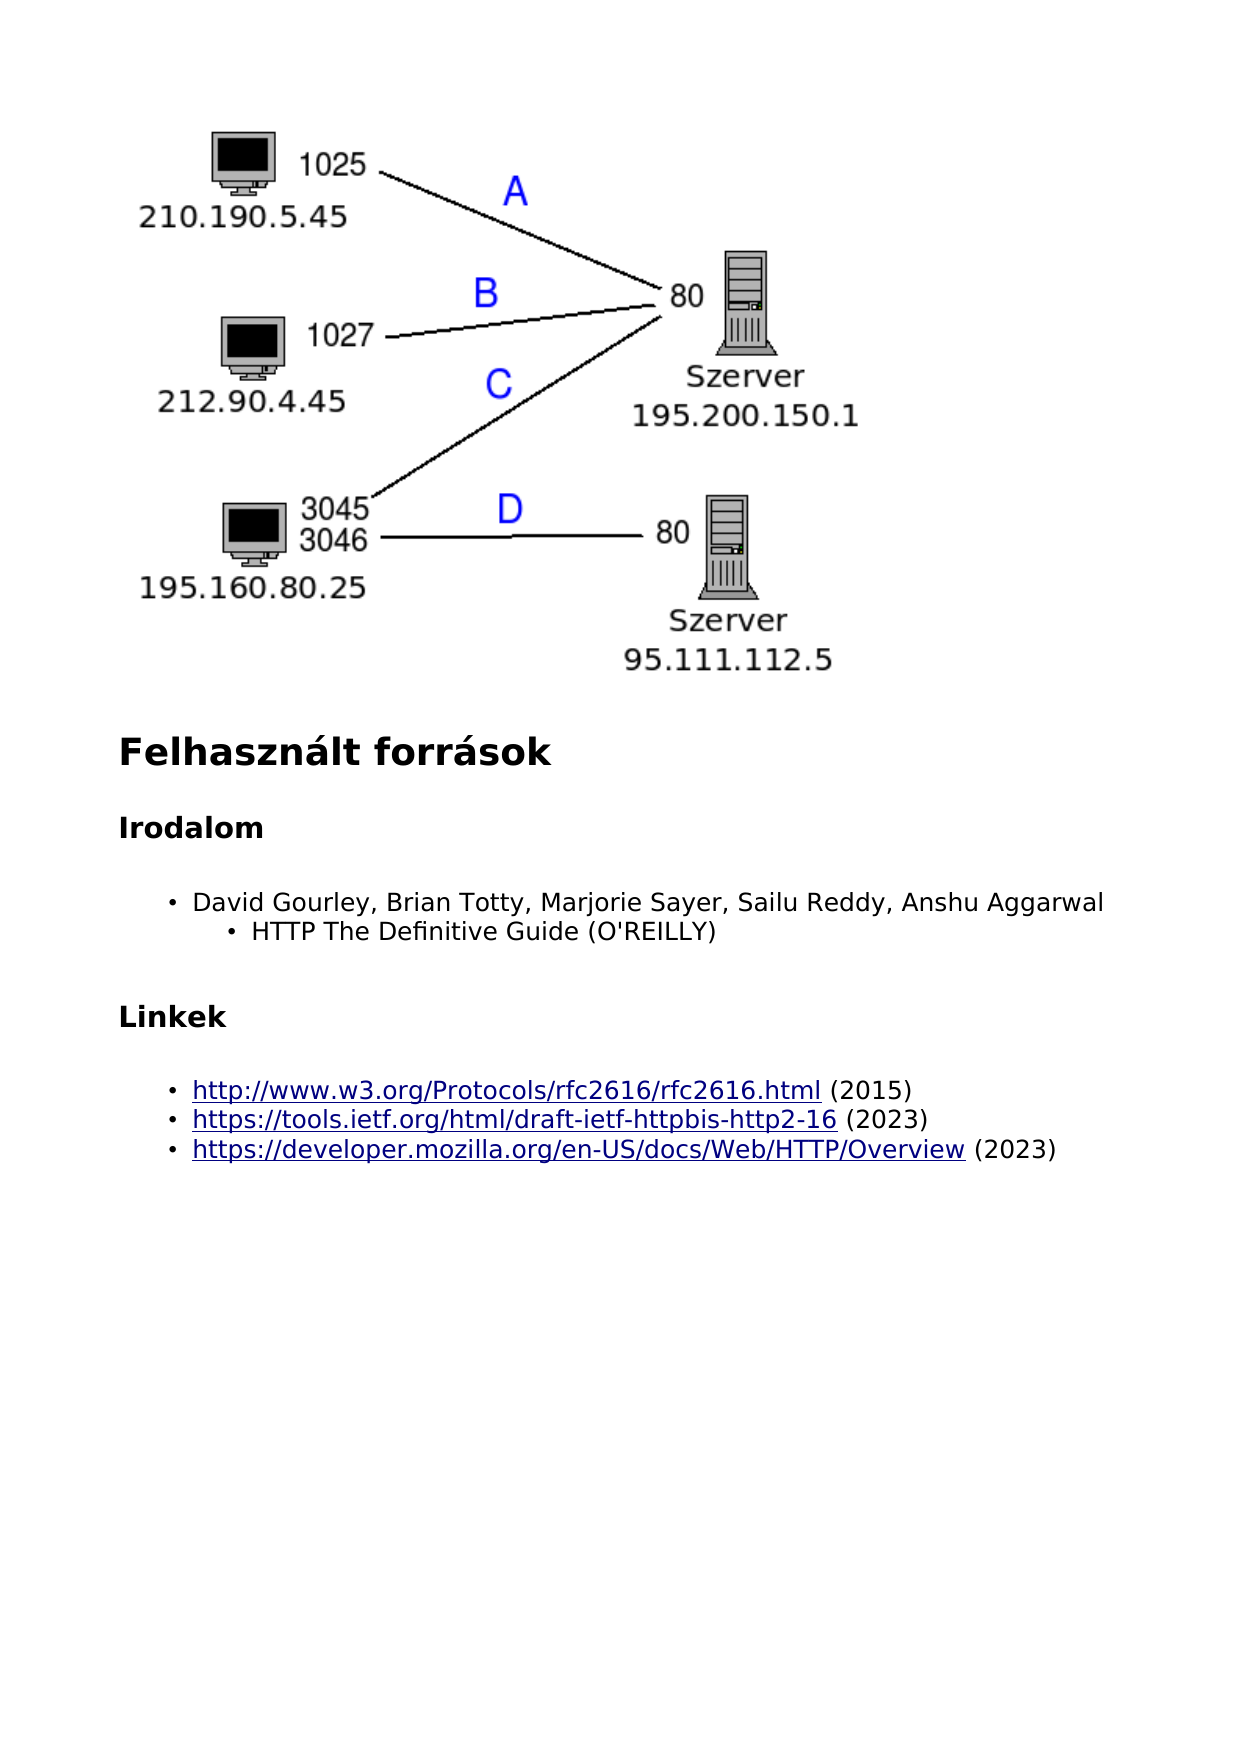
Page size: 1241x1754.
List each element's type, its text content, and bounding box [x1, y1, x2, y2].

picture [118, 118, 883, 694]
subtitle Felhasznált források [118, 731, 1122, 774]
list http://www.w3.org/Protocols/rfc2616/rfc2616.html (2015) [177, 1076, 1122, 1106]
list HTTP The Definitive Guide (O'REILLY) [236, 917, 1122, 946]
list https://developer.mozilla.org/en-US/docs/Web/HTTP/Overview (2023) [177, 1135, 1122, 1164]
subtitle Irodalom [118, 812, 1122, 846]
subtitle Linkek [118, 1001, 1122, 1034]
list David Gourley, Brian Totty, Marjorie Sayer, Sailu Reddy, Anshu Aggarwal [177, 888, 1122, 917]
list https://tools.ietf.org/html/draft-ietf-httpbis-http2-16 (2023) [177, 1106, 1122, 1135]
